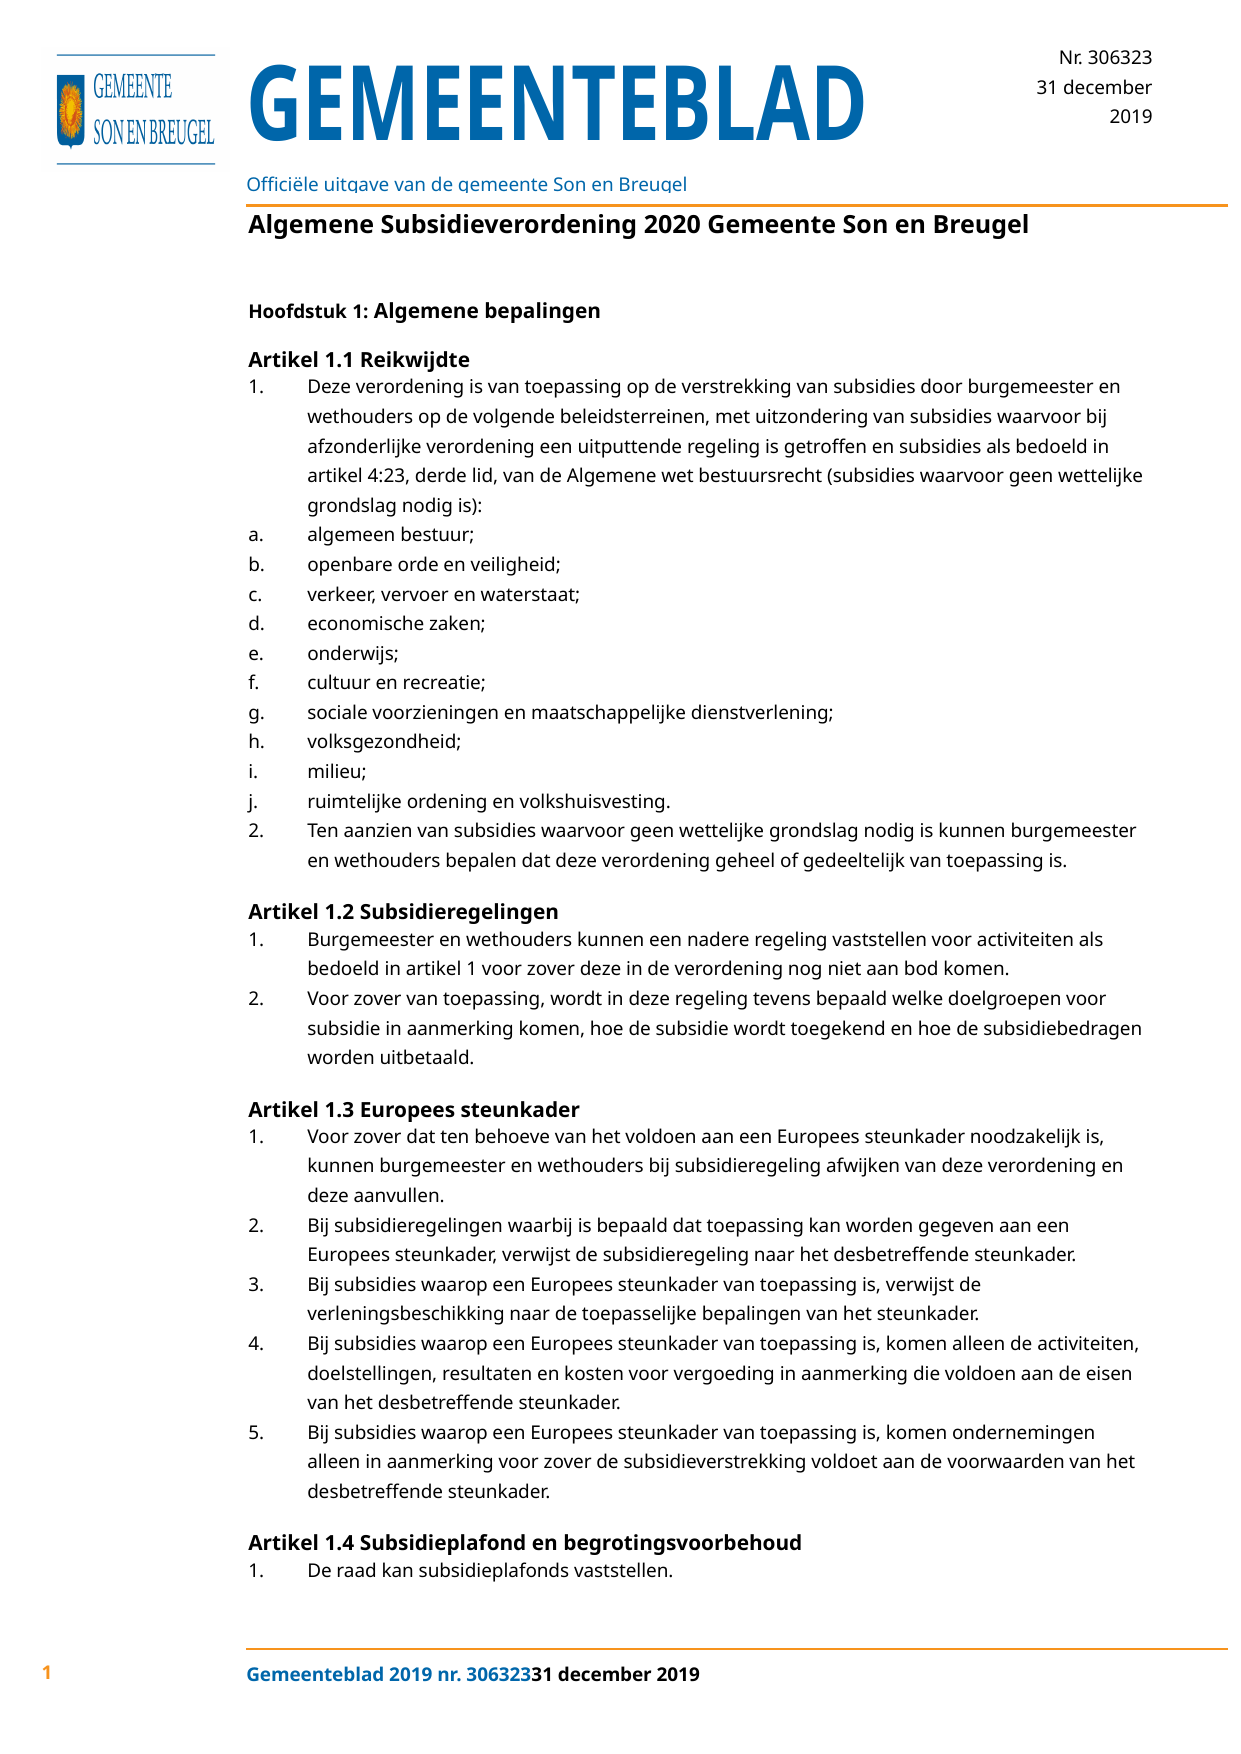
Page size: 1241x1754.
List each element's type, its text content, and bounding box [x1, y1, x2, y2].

list algemeen bestuur; [248, 522, 1152, 547]
text Artikel 1.3 Europees steunkader [248, 1095, 1152, 1123]
list Bij subsidies waarop een Europees steunkader van toepassing is, komen alleen de activiteiten, doelstellingen, resultaten en kosten voor vergoeding in aanmerking die voldoen aan de eisen van het desbetreffende steunkader. [248, 1330, 1152, 1415]
list Voor zover dat ten behoeve van het voldoen aan een Europees steunkader noodzakelijk is, kunnen burgemeester en wethouders bij subsidieregeling afwijken van deze verordening en deze aanvullen. [248, 1123, 1152, 1208]
list onderwijs; [248, 640, 1152, 666]
list verkeer, vervoer en waterstaat; [248, 581, 1152, 607]
picture [41, 47, 231, 172]
text Hoofdstuk 1: Algemene bepalingen [248, 296, 1152, 324]
text Algemene Subsidieverordening 2020 Gemeente Son en Breugel [248, 207, 1152, 241]
list volksgezondheid; [248, 729, 1152, 754]
list economische zaken; [248, 610, 1152, 636]
list cultuur en recreatie; [248, 669, 1152, 695]
list sociale voorzieningen en maatschappelijke dienstverlening; [248, 699, 1152, 725]
list Voor zover van toepassing, wordt in deze regeling tevens bepaald welke doelgroepen voor subsidie in aanmerking komen, hoe de subsidie wordt toegekend en hoe de subsidiebedragen worden uitbetaald. [248, 985, 1152, 1070]
list Deze verordening is van toepassing op de verstrekking van subsidies door burgemeester en wethouders op de volgende beleidsterreinen, met uitzondering van subsidies waarvoor bij afzonderlijke verordening een uitputtende regeling is getroffen en subsidies als bedoeld in artikel 4:23, derde lid, van de Algemene wet bestuursrecht (subsidies waarvoor geen wettelijke grondslag nodig is): [248, 374, 1152, 518]
text Artikel 1.4 Subsidieplafond en begrotingsvoorbehoud [248, 1528, 1152, 1557]
list Bij subsidieregelingen waarbij is bepaald dat toepassing kan worden gegeven aan een Europees steunkader, verwijst de subsidieregeling naar het desbetreffende steunkader. [248, 1212, 1152, 1267]
list Bij subsidies waarop een Europees steunkader van toepassing is, komen ondernemingen alleen in aanmerking voor zover de subsidieverstrekking voldoet aan de voorwaarden van het desbetreffende steunkader. [248, 1419, 1152, 1504]
list Burgemeester en wethouders kunnen een nadere regeling vaststellen voor activiteiten als bedoeld in artikel 1 voor zover deze in de verordening nog niet aan bod komen. [248, 926, 1152, 981]
list Bij subsidies waarop een Europees steunkader van toepassing is, verwijst de verleningsbeschikking naar de toepasselijke bepalingen van het steunkader. [248, 1271, 1152, 1326]
list openbare orde en veiligheid; [248, 551, 1152, 577]
list Ten aanzien van subsidies waarvoor geen wettelijke grondslag nodig is kunnen burgemeester en wethouders bepalen dat deze verordening geheel of gedeeltelijk van toepassing is. [248, 817, 1152, 873]
text Artikel 1.2 Subsidieregelingen [248, 897, 1152, 926]
list milieu; [248, 758, 1152, 784]
text Artikel 1.1 Reikwijdte [248, 345, 1152, 374]
list ruimtelijke ordening en volkshuisvesting. [248, 788, 1152, 814]
list De raad kan subsidieplafonds vaststellen. [248, 1557, 1152, 1583]
